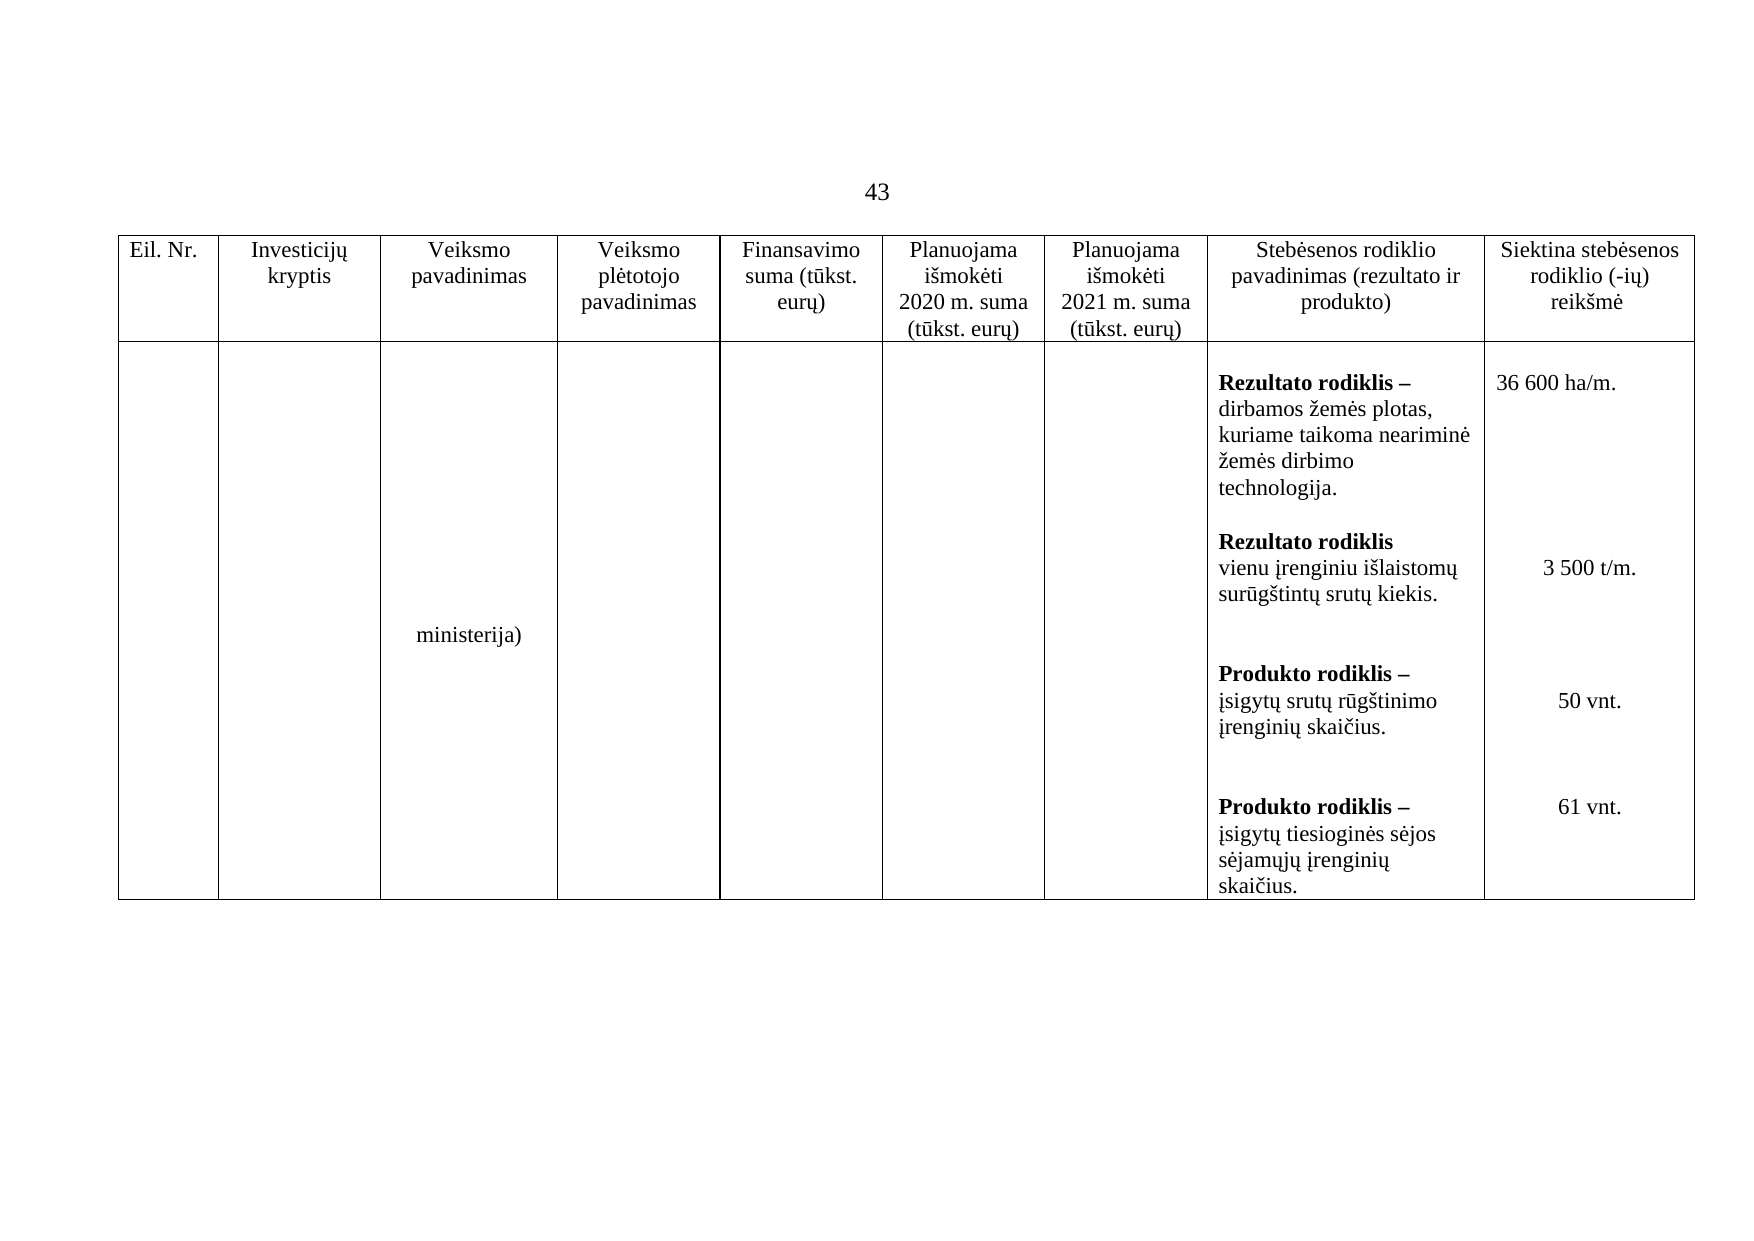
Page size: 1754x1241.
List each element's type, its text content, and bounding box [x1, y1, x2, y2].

table_cell ministerija) [381, 342, 557, 899]
table_cell Produkto rodiklis – įsigytų tiesioginės sėjos sėjamųjų įrenginių skaičius. [1208, 766, 1484, 899]
table_cell 50 vnt. [1485, 633, 1694, 766]
table_header Investicijų kryptis [219, 236, 380, 341]
table_header Stebėsenos rodiklio pavadinimas (rezultato ir produkto) [1208, 236, 1484, 341]
table_cell Rezultato rodiklis – dirbamos žemės plotas, kuriame taikoma neariminė žemės dirbimo technologija. [1208, 342, 1484, 500]
table_header Veiksmo plėtotojo pavadinimas [558, 236, 719, 341]
table_header Eil. Nr. [119, 236, 218, 341]
table_cell 36 600 ha/m. [1485, 342, 1694, 500]
table_cell Produkto rodiklis – įsigytų srutų rūgštinimo įrenginių skaičius. [1208, 633, 1484, 766]
table_cell [1045, 342, 1207, 899]
table_cell [721, 342, 882, 899]
table_cell [883, 342, 1044, 899]
table_cell 3 500 t/m. [1485, 500, 1694, 633]
table_cell [558, 342, 719, 899]
table_header Planuojama išmokėti 2020 m. suma (tūkst. eurų) [883, 236, 1044, 341]
table_cell Rezultato rodiklis vienu įrenginiu išlaistomų surūgštintų srutų kiekis. [1208, 500, 1484, 633]
table_cell [119, 342, 218, 899]
table_cell [219, 342, 380, 899]
table_cell 61 vnt. [1485, 766, 1694, 899]
table_header Veiksmo pavadinimas [381, 236, 557, 341]
table_header Siektina stebėsenos rodiklio (-ių) reikšmė [1485, 236, 1694, 341]
table_header Planuojama išmokėti 2021 m. suma (tūkst. eurų) [1045, 236, 1207, 341]
table_header Finansavimo suma (tūkst. eurų) [721, 236, 882, 341]
